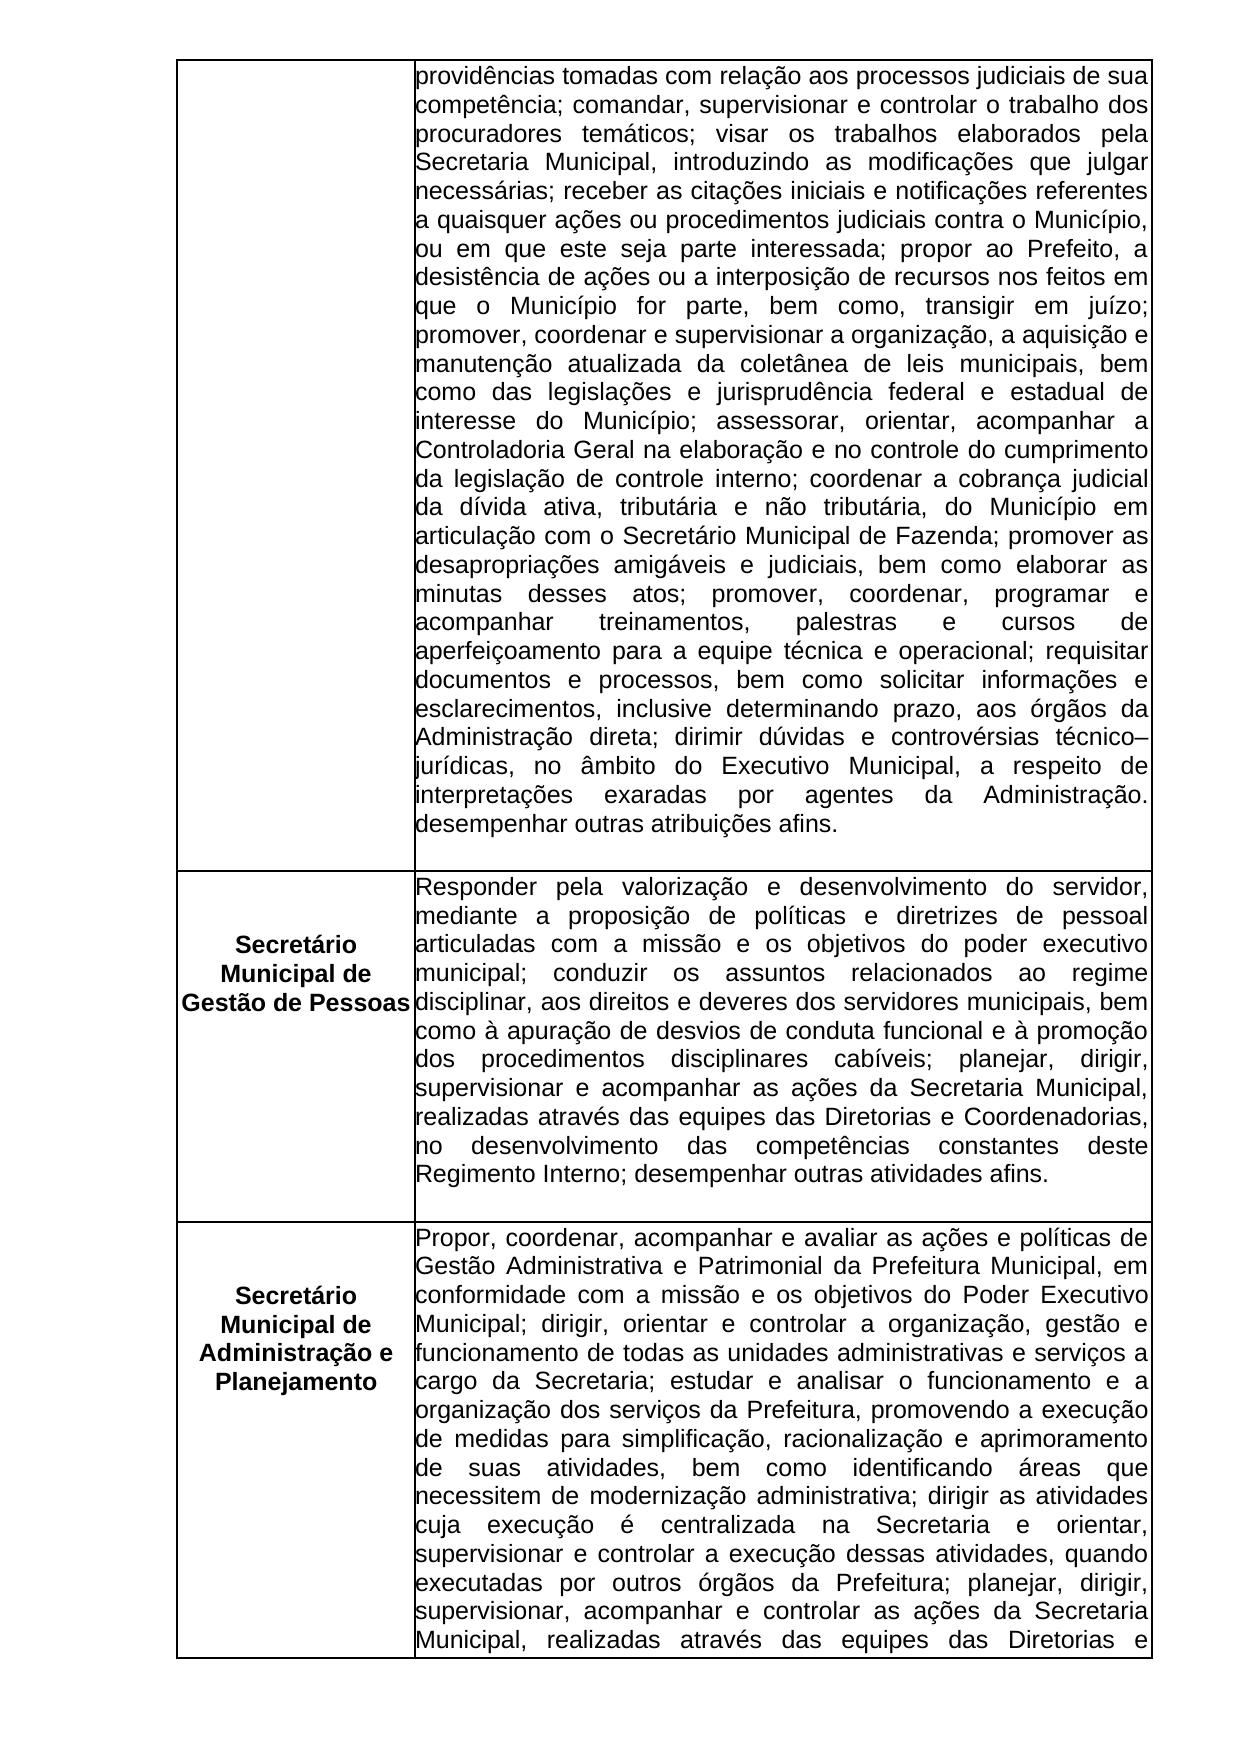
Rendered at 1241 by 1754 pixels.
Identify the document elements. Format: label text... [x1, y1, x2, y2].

table_cell Secretário Municipal de Administração e Planejamento [178, 1223, 414, 1657]
table_cell Propor, coordenar, acompanhar e avaliar as ações e políticas de Gestão Administrativa e Patrimonial da Prefeitura Municipal, em conformidade com a missão e os objetivos do Poder Executivo Municipal; dirigir, orientar e controlar a organização, gestão e funcionamento de todas as unidades administrativas e serviços a cargo da Secretaria; estudar e analisar o funcionamento e a organização dos serviços da Prefeitura, promovendo a execução de medidas para simplificação, racionalização e aprimoramento de suas atividades, bem como identificando áreas que necessitem de modernização administrativa; dirigir as atividades cuja execução é centralizada na Secretaria e orientar, supervisionar e controlar a execução dessas atividades, quando executadas por outros órgãos da Prefeitura; planejar, dirigir, supervisionar, acompanhar e controlar as ações da Secretaria Municipal, realizadas através das equipes das Diretorias e [416, 1223, 1151, 1657]
table_cell [178, 61, 414, 870]
table_cell Secretário Municipal de Gestão de Pessoas [178, 872, 414, 1221]
table_cell providências tomadas com relação aos processos judiciais de sua competência; comandar, supervisionar e controlar o trabalho dos procuradores temáticos; visar os trabalhos elaborados pela Secretaria Municipal, introduzindo as modificações que julgar necessárias; receber as citações iniciais e notificações referentes a quaisquer ações ou procedimentos judiciais contra o Município, ou em que este seja parte interessada; propor ao Prefeito, a desistência de ações ou a interposição de recursos nos feitos em que o Município for parte, bem como, transigir em juízo; promover, coordenar e supervisionar a organização, a aquisição e manutenção atualizada da coletânea de leis municipais, bem como das legislações e jurisprudência federal e estadual de interesse do Município; assessorar, orientar, acompanhar a Controladoria Geral na elaboração e no controle do cumprimento da legislação de controle interno; coordenar a cobrança judicial da dívida ativa, tributária e não tributária, do Município em articulação com o Secretário Municipal de Fazenda; promover as desapropriações amigáveis e judiciais, bem como elaborar as minutas desses atos; promover, coordenar, programar e acompanhar treinamentos, palestras e cursos de aperfeiçoamento para a equipe técnica e operacional; requisitar documentos e processos, bem como solicitar informações e esclarecimentos, inclusive determinando prazo, aos órgãos da Administração direta; dirimir dúvidas e controvérsias técnico–jurídicas, no âmbito do Executivo Municipal, a respeito de interpretações exaradas por agentes da Administração. desempenhar outras atribuições afins. [416, 61, 1151, 870]
table_cell Responder pela valorização e desenvolvimento do servidor, mediante a proposição de políticas e diretrizes de pessoal articuladas com a missão e os objetivos do poder executivo municipal; conduzir os assuntos relacionados ao regime disciplinar, aos direitos e deveres dos servidores municipais, bem como à apuração de desvios de conduta funcional e à promoção dos procedimentos disciplinares cabíveis; planejar, dirigir, supervisionar e acompanhar as ações da Secretaria Municipal, realizadas através das equipes das Diretorias e Coordenadorias, no desenvolvimento das competências constantes deste Regimento Interno; desempenhar outras atividades afins. [416, 872, 1151, 1221]
